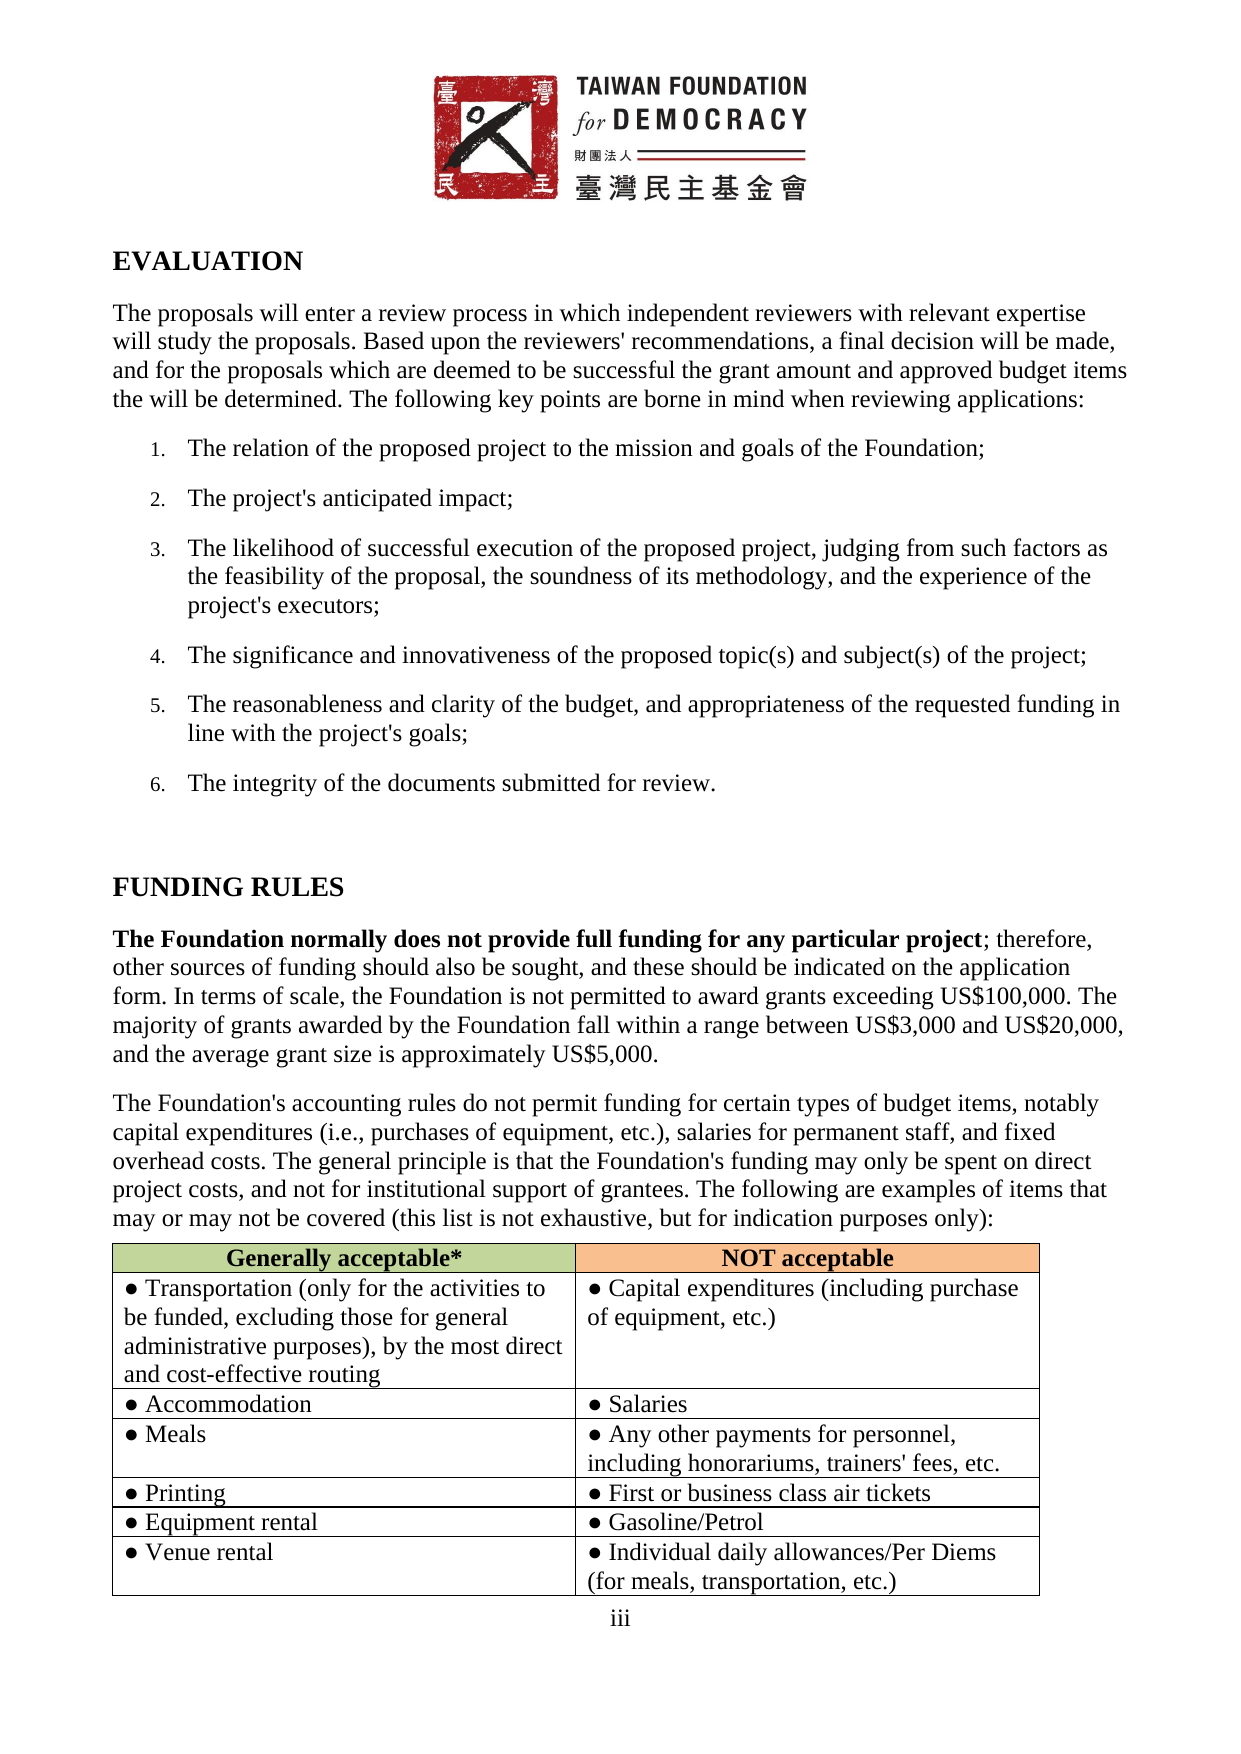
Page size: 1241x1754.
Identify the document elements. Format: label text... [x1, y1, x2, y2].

text The proposals will enter a review process in which independent reviewers with relevant expertise will study the proposals. Based upon the reviewers' recommendations, a final decision will be made, and for the proposals which are deemed to be successful the grant amount and approved budget items the will be determined. The following key points are borne in mind when reviewing applications: [112, 298, 1128, 413]
table_header NOT acceptable [576, 1244, 1039, 1272]
list The integrity of the documents submitted for review. [150, 768, 1128, 796]
list The significance and innovativeness of the proposed topic(s) and subject(s) of the project; [150, 640, 1128, 668]
table_cell ● Accommodation [113, 1389, 575, 1418]
table_cell ● Transportation (only for the activities to be funded, excluding those for general administrative purposes), by the most direct and cost-effective routing [113, 1273, 575, 1388]
list The relation of the proposed project to the mission and goals of the Foundation; [150, 433, 1128, 462]
table_cell ● Individual daily allowances/Per Diems (for meals, transportation, etc.) [576, 1537, 1039, 1595]
table_cell ● Gasoline/Petrol [576, 1508, 1039, 1536]
list The reasonableness and clarity of the budget, and appropriateness of the requested funding in line with the project's goals; [150, 689, 1128, 747]
text The Foundation normally does not provide full funding for any particular project; therefore, other sources of funding should also be sought, and these should be indicated on the application form. In terms of scale, the Foundation is not permitted to award grants exceeding US$100,000. The majority of grants awarded by the Foundation fall within a range between US$3,000 and US$20,000, and the average grant size is approximately US$5,000. [112, 924, 1128, 1067]
table_cell ● Meals [113, 1419, 575, 1477]
table_cell ● Equipment rental [113, 1508, 575, 1536]
table_cell ● Any other payments for personnel, including honorariums, trainers' fees, etc. [576, 1419, 1039, 1477]
table_header Generally acceptable* [113, 1244, 575, 1272]
subtitle FUNDING RULES [112, 870, 1128, 903]
table_cell ● Printing [113, 1478, 575, 1506]
table_cell ● Capital expenditures (including purchase of equipment, etc.) [576, 1273, 1039, 1388]
table_cell ● First or business class air tickets [576, 1478, 1039, 1506]
table_cell ● Venue rental [113, 1537, 575, 1595]
text The Foundation's accounting rules do not permit funding for certain types of budget items, notably capital expenditures (i.e., purchases of equipment, etc.), salaries for permanent staff, and fixed overhead costs. The general principle is that the Foundation's funding may only be spent on direct project costs, and not for institutional support of grantees. The following are examples of items that may or may not be covered (this list is not exhaustive, but for indication purposes only): [112, 1088, 1128, 1232]
list The likelihood of successful execution of the proposed project, judging from such factors as the feasibility of the proposal, the soundness of its methodology, and the experience of the project's executors; [150, 533, 1128, 619]
subtitle EVALUATION [112, 244, 1128, 277]
table_cell ● Salaries [576, 1389, 1039, 1418]
list The project's anticipated impact; [150, 483, 1128, 512]
